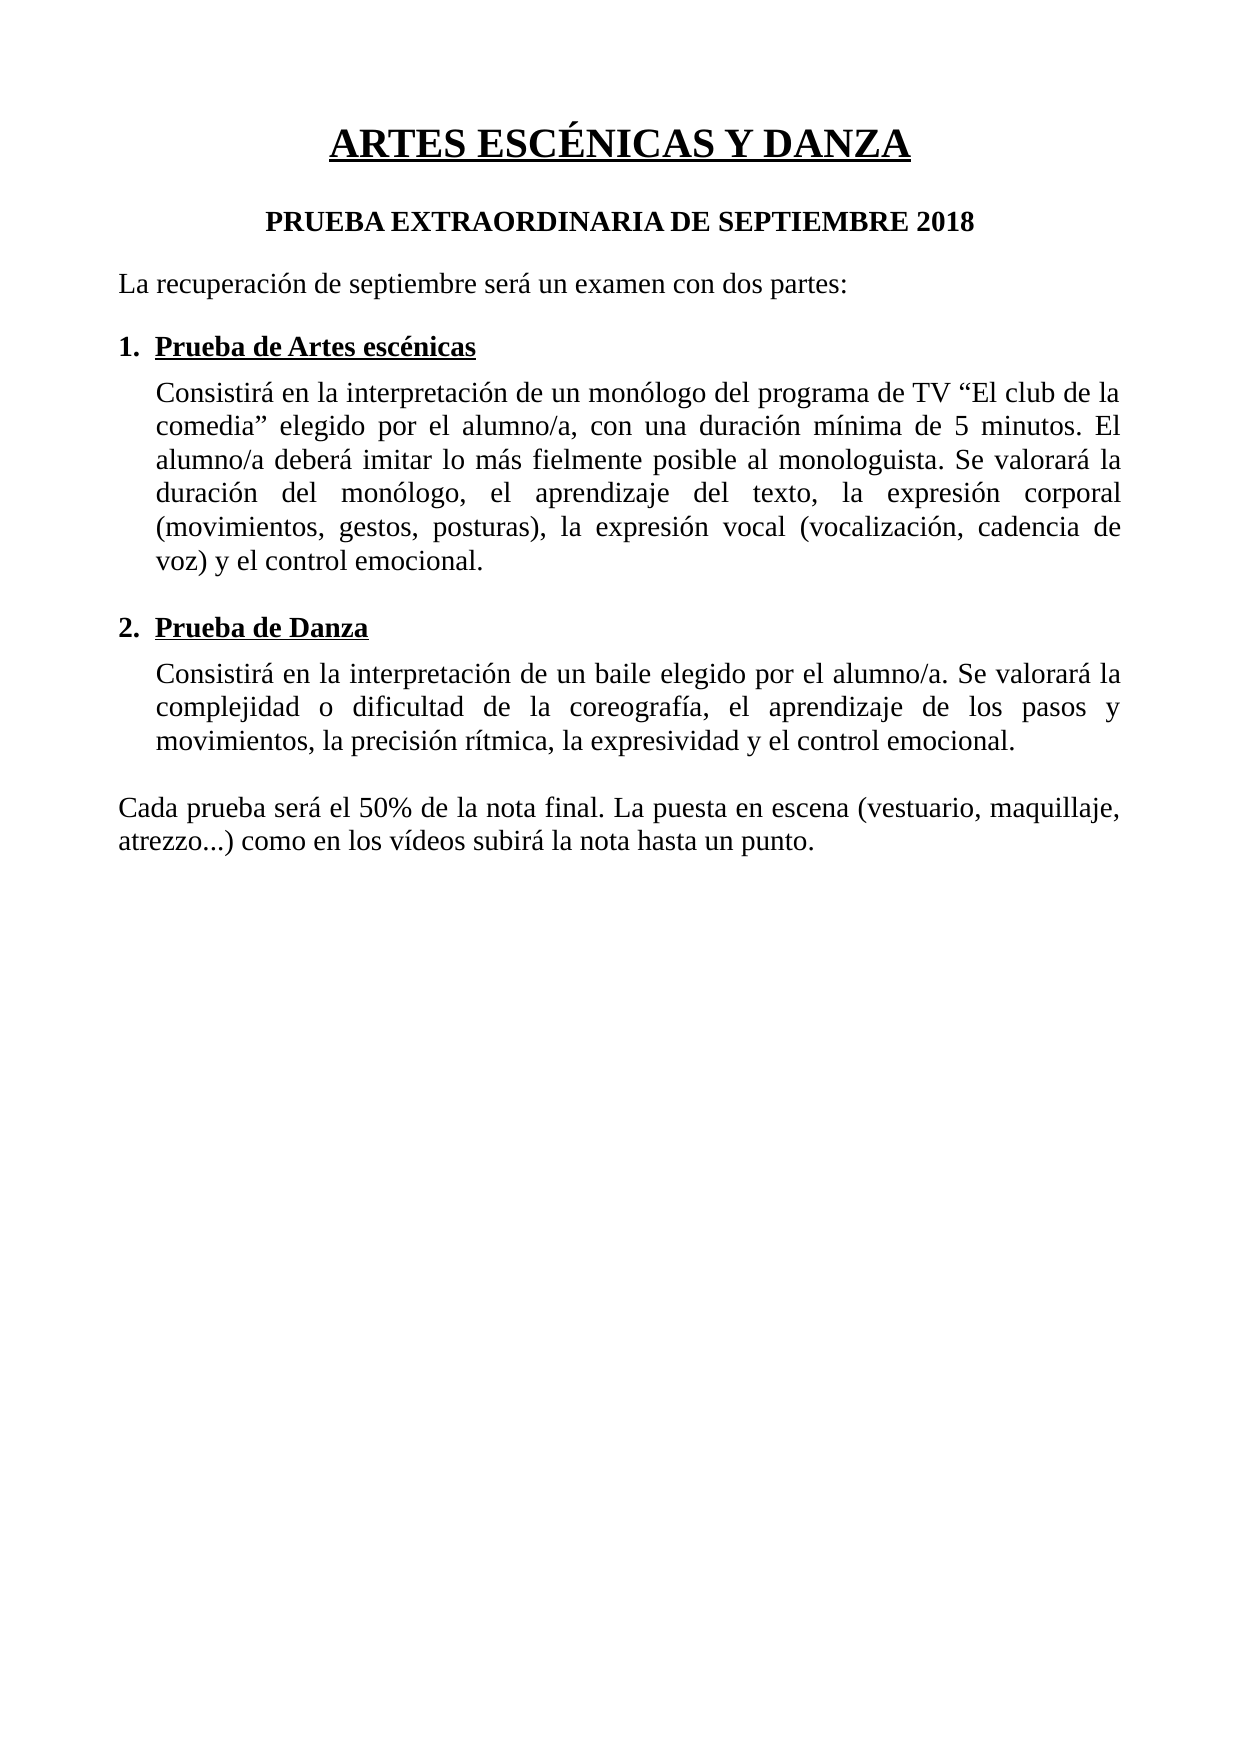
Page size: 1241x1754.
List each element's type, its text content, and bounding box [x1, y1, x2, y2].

list Consistirá en la interpretación de un monólogo del programa de TV “El club de la comedia” elegido por el alumno/a, con una duración mínima de 5 minutos. El alumno/a deberá imitar lo más fielmente posible al monologuista. Se valorará la duración del monólogo, el aprendizaje del texto, la expresión corporal (movimientos, gestos, posturas), la expresión vocal (vocalización, cadencia de voz) y el control emocional. [118, 375, 1122, 576]
text 1. Prueba de Artes escénicas [118, 329, 1122, 362]
list Consistirá en la interpretación de un baile elegido por el alumno/a. Se valorará la complejidad o dificultad de la coreografía, el aprendizaje de los pasos y movimientos, la precisión rítmica, la expresividad y el control emocional. [118, 656, 1122, 756]
text ARTES ESCÉNICAS Y DANZA [118, 118, 1122, 166]
list 2. Prueba de Danza [118, 610, 1122, 643]
text PRUEBA EXTRAORDINARIA DE SEPTIEMBRE 2018 [118, 204, 1122, 238]
text Cada prueba será el 50% de la nota final. La puesta en escena (vestuario, maquillaje, atrezzo...) como en los vídeos subirá la nota hasta un punto. [118, 790, 1122, 857]
text La recuperación de septiembre será un examen con dos partes: [118, 267, 1122, 300]
